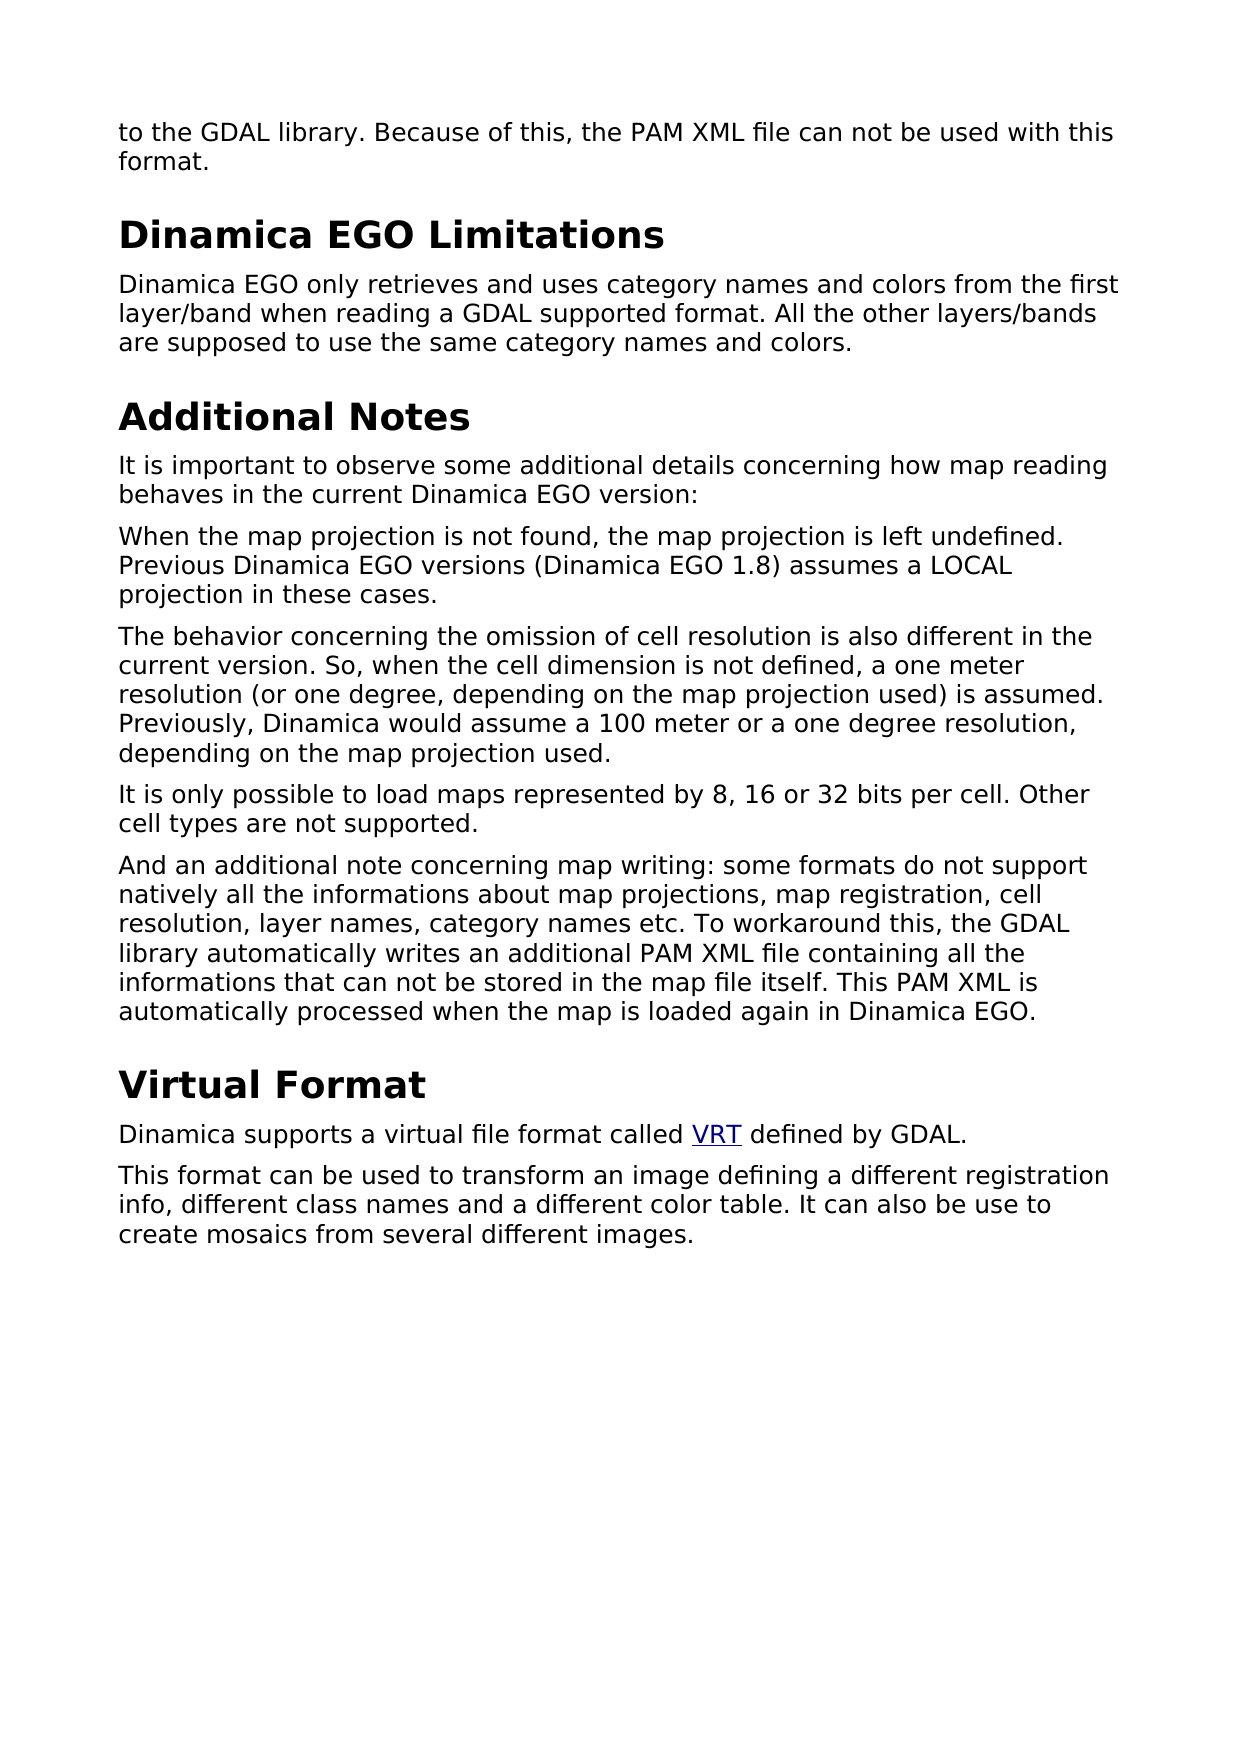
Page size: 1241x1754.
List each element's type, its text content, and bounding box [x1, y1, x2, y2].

text And an additional note concerning map writing: some formats do not support natively all the informations about map projections, map registration, cell resolution, layer names, category names etc. To workaround this, the GDAL library automatically writes an additional PAM XML file containing all the informations that can not be stored in the map file itself. This PAM XML is automatically processed when the map is loaded again in Dinamica EGO. [118, 851, 1122, 1026]
subtitle Virtual Format [118, 1064, 1122, 1107]
text Dinamica supports a virtual file format called VRT defined by GDAL. [118, 1120, 1122, 1149]
text It is important to observe some additional details concerning how map reading behaves in the current Dinamica EGO version: [118, 451, 1122, 509]
subtitle Additional Notes [118, 395, 1122, 439]
subtitle Dinamica EGO Limitations [118, 214, 1122, 258]
text When the map projection is not found, the map projection is left undefined. Previous Dinamica EGO versions (Dinamica EGO 1.8) assumes a LOCAL projection in these cases. [118, 522, 1122, 609]
text The behavior concerning the omission of cell resolution is also different in the current version. So, when the cell dimension is not defined, a one meter resolution (or one degree, depending on the map projection used) is assumed. Previously, Dinamica would assume a 100 meter or a one degree resolution, depending on the map projection used. [118, 622, 1122, 768]
text to the GDAL library. Because of this, the PAM XML file can not be used with this format. [118, 118, 1122, 176]
text It is only possible to load maps represented by 8, 16 or 32 bits per cell. Other cell types are not supported. [118, 780, 1122, 839]
text Dinamica EGO only retrieves and uses category names and colors from the first layer/band when reading a GDAL supported format. All the other layers/bands are supposed to use the same category names and colors. [118, 270, 1122, 358]
text This format can be used to transform an image defining a different registration info, different class names and a different color table. It can also be use to create mosaics from several different images. [118, 1162, 1122, 1249]
